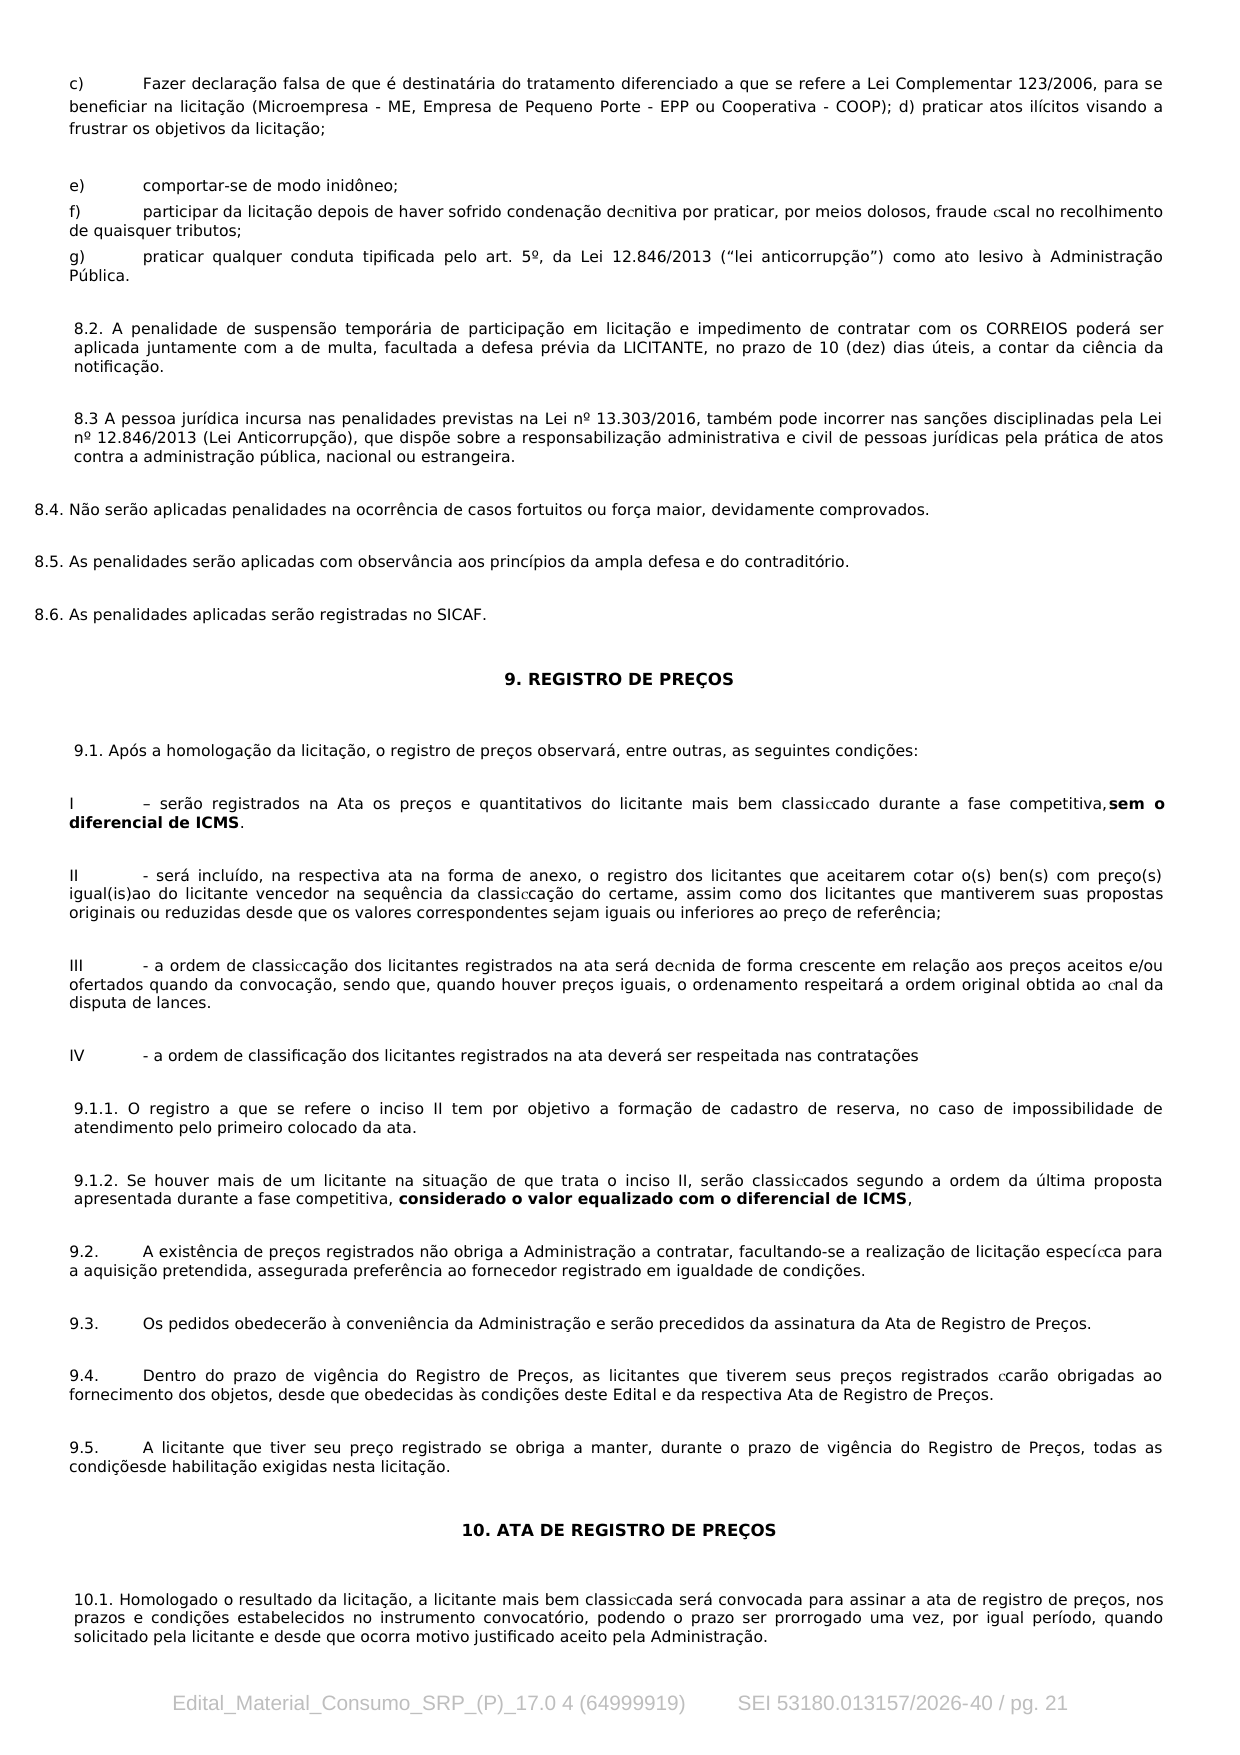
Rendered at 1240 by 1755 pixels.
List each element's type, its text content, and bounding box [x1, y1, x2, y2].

text 9.1.1. O registro a que se refere o inciso II tem por objetivo a formação de cadastro de reserva, no caso de impossibilidade de atendimento pelo primeiro colocado da ata. [74, 1100, 1165, 1137]
text 10.1. Homologado o resultado da licitação, a licitante mais bem classicada será convocada para assinar a ata de registro de preços, nos prazos e condições estabelecidos no instrumento convocatório, podendo o prazo ser prorrogado uma vez, por igual período, quando solicitado pela licitante e desde que ocorra motivo justificado aceito pela Administração. [74, 1591, 1165, 1646]
list A licitante que tiver seu preço registrado se obriga a manter, durante o prazo de vigência do Registro de Preços, todas as condiçõesde habilitação exigidas nesta licitação. [69, 1439, 1165, 1476]
subtitle 10. ATA DE REGISTRO DE PREÇOS [69, 1521, 1169, 1540]
subtitle 9. REGISTRO DE PREÇOS [69, 669, 1169, 689]
list Fazer declaração falsa de que é destinatária do tratamento diferenciado a que se refere a Lei Complementar 123/2006, para se beneficiar na licitação (Microempresa - ME, Empresa de Pequeno Porte - EPP ou Cooperativa - COOP); d) praticar atos ilícitos visando a frustrar os objetivos da licitação; [69, 75, 1165, 138]
list participar da licitação depois de haver sofrido condenação denitiva por praticar, por meios dolosos, fraude scal no recolhimento de quaisquer tributos; [69, 203, 1165, 240]
list Não serão aplicadas penalidades na ocorrência de casos fortuitos ou força maior, devidamente comprovados. [34, 501, 1165, 519]
list As penalidades aplicadas serão registradas no SICAF. [34, 606, 1165, 624]
list praticar qualquer conduta tipificada pelo art. 5º, da Lei 12.846/2013 (“lei anticorrupção”) como ato lesivo à Administração Pública. [69, 248, 1165, 285]
text 9.1.2. Se houver mais de um licitante na situação de que trata o inciso II, serão classicados segundo a ordem da última proposta apresentada durante a fase competitiva, considerado o valor equalizado com o diferencial de ICMS, [74, 1171, 1165, 1208]
text 8.2. A penalidade de suspensão temporária de participação em licitação e impedimento de contratar com os CORREIOS poderá ser aplicada juntamente com a de multa, facultada a defesa prévia da LICITANTE, no prazo de 10 (dez) dias úteis, a contar da ciência da notificação. [74, 320, 1165, 376]
list - a ordem de classicação dos licitantes registrados na ata será denida de forma crescente em relação aos preços aceitos e/ou ofertados quando da convocação, sendo que, quando houver preços iguais, o ordenamento respeitará a ordem original obtida ao nal da disputa de lances. [69, 957, 1165, 1012]
list comportar-se de modo inidôneo; [69, 177, 1165, 195]
list - a ordem de classificação dos licitantes registrados na ata deverá ser respeitada nas contratações [69, 1047, 1165, 1065]
list Os pedidos obedecerão à conveniência da Administração e serão precedidos da assinatura da Ata de Registro de Preços. [69, 1314, 1165, 1333]
list As penalidades serão aplicadas com observância aos princípios da ampla defesa e do contraditório. [34, 553, 1165, 572]
list Dentro do prazo de vigência do Registro de Preços, as licitantes que tiverem seus preços registrados carão obrigadas ao fornecimento dos objetos, desde que obedecidas às condições deste Edital e da respectiva Ata de Registro de Preços. [69, 1367, 1165, 1404]
text 8.3 A pessoa jurídica incursa nas penalidades previstas na Lei nº 13.303/2016, também pode incorrer nas sanções disciplinadas pela Lei nº 12.846/2013 (Lei Anticorrupção), que dispõe sobre a responsabilização administrativa e civil de pessoas jurídicas pela prática de atos contra a administração pública, nacional ou estrangeira. [74, 410, 1165, 466]
list - será incluído, na respectiva ata na forma de anexo, o registro dos licitantes que aceitarem cotar o(s) ben(s) com preço(s) igual(is)ao do licitante vencedor na sequência da classicação do certame, assim como dos licitantes que mantiverem suas propostas originais ou reduzidas desde que os valores correspondentes sejam iguais ou inferiores ao preço de referência; [69, 866, 1165, 922]
list – serão registrados na Ata os preços e quantitativos do licitante mais bem classicado durante a fase competitiva,sem o diferencial de ICMS. [69, 795, 1165, 832]
list A existência de preços registrados não obriga a Administração a contratar, facultando-se a realização de licitação especíca para a aquisição pretendida, assegurada preferência ao fornecedor registrado em igualdade de condições. [69, 1243, 1165, 1280]
text 9.1. Após a homologação da licitação, o registro de preços observará, entre outras, as seguintes condições: [74, 742, 1165, 760]
